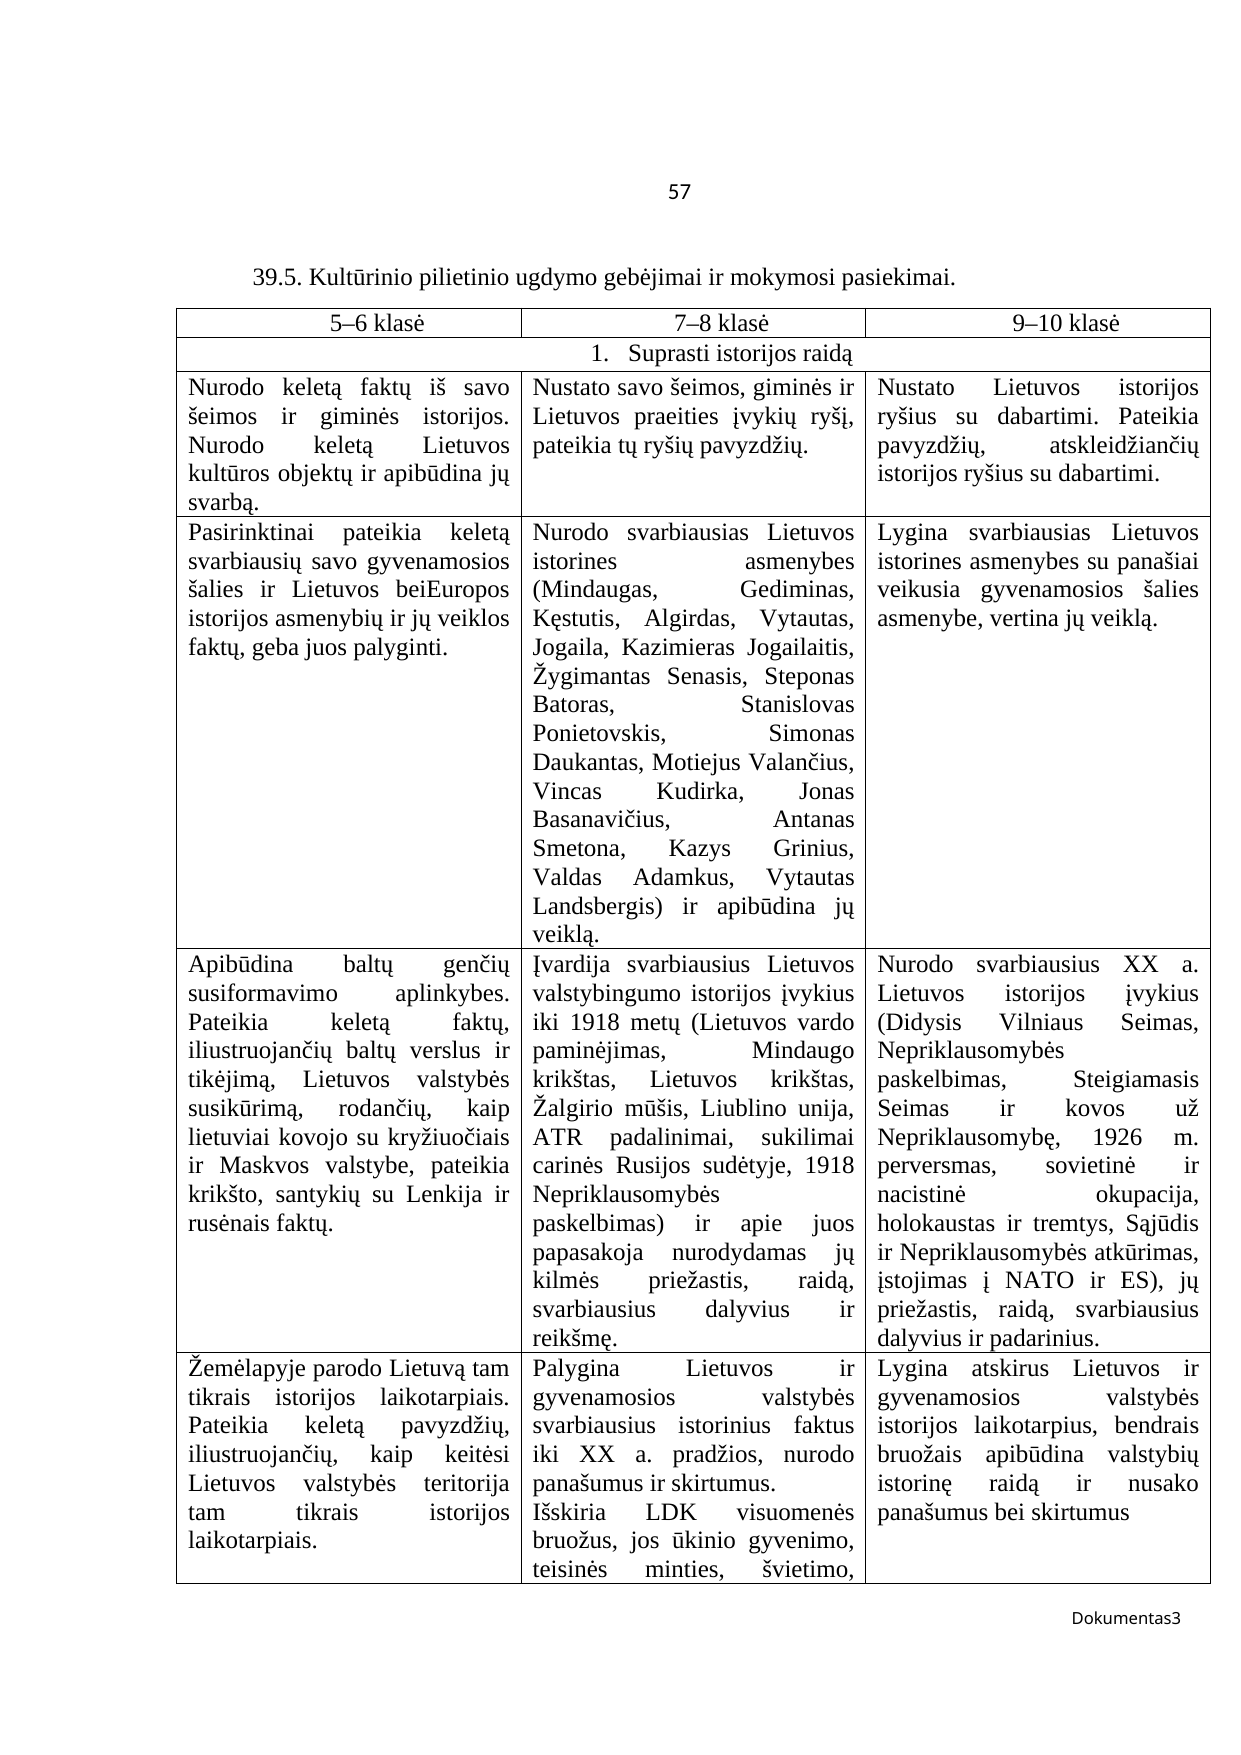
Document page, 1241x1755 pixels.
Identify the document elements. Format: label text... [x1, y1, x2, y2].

table_cell Nurodo keletą faktų iš savo šeimos ir giminės istorijos. Nurodo keletą Lietuvos kultūros objektų ir apibūdina jų svarbą. [177, 372, 521, 516]
table_header 9–10 klasė [866, 309, 1210, 337]
table_cell Palygina Lietuvos ir gyvenamosios valstybės svarbiausius istorinius faktus iki XX a. pradžios, nurodo panašumus ir skirtumus. Išskiria LDK visuomenės bruožus, jos ūkinio gyvenimo, teisinės minties, švietimo, [522, 1353, 865, 1583]
table_cell Žemėlapyje parodo Lietuvą tam tikrais istorijos laikotarpiais. Pateikia keletą pavyzdžių, iliustruojančių, kaip keitėsi Lietuvos valstybės teritorija tam tikrais istorijos laikotarpiais. [177, 1353, 521, 1583]
table_header 5–6 klasė [177, 309, 521, 337]
text 39.5. Kultūrinio pilietinio ugdymo gebėjimai ir mokymosi pasiekimai. [252, 262, 1181, 291]
table_cell Nustato savo šeimos, giminės ir Lietuvos praeities įvykių ryšį, pateikia tų ryšių pavyzdžių. [522, 372, 865, 516]
table_cell 1. Suprasti istorijos raidą [177, 338, 1210, 371]
table_cell Nurodo svarbiausias Lietuvos istorines asmenybes (Mindaugas, Gediminas, Kęstutis, Algirdas, Vytautas, Jogaila, Kazimieras Jogailaitis, Žygimantas Senasis, Steponas Batoras, Stanislovas Ponietovskis, Simonas Daukantas, Motiejus Valančius, Vincas Kudirka, Jonas Basanavičius, Antanas Smetona, Kazys Grinius, Valdas Adamkus, Vytautas Landsbergis) ir apibūdina jų veiklą. [522, 517, 865, 948]
table_cell Nustato Lietuvos istorijos ryšius su dabartimi. Pateikia pavyzdžių, atskleidžiančių istorijos ryšius su dabartimi. [866, 372, 1210, 516]
table_cell Lygina atskirus Lietuvos ir gyvenamosios valstybės istorijos laikotarpius, bendrais bruožais apibūdina valstybių istorinę raidą ir nusako panašumus bei skirtumus [866, 1353, 1210, 1583]
table_cell Pasirinktinai pateikia keletą svarbiausių savo gyvenamosios šalies ir Lietuvos beiEuropos istorijos asmenybių ir jų veiklos faktų, geba juos palyginti. [177, 517, 521, 948]
table_header 7–8 klasė [522, 309, 865, 337]
table_cell Lygina svarbiausias Lietuvos istorines asmenybes su panašiai veikusia gyvenamosios šalies asmenybe, vertina jų veiklą. [866, 517, 1210, 948]
table_cell Įvardija svarbiausius Lietuvos valstybingumo istorijos įvykius iki 1918 metų (Lietuvos vardo paminėjimas, Mindaugo krikštas, Lietuvos krikštas, Žalgirio mūšis, Liublino unija, ATR padalinimai, sukilimai carinės Rusijos sudėtyje, 1918 Nepriklausomybės paskelbimas) ir apie juos papasakoja nurodydamas jų kilmės priežastis, raidą, svarbiausius dalyvius ir reikšmę. [522, 949, 865, 1352]
table_cell Apibūdina baltų genčių susiformavimo aplinkybes. Pateikia keletą faktų, iliustruojančių baltų verslus ir tikėjimą, Lietuvos valstybės susikūrimą, rodančių, kaip lietuviai kovojo su kryžiuočiais ir Maskvos valstybe, pateikia krikšto, santykių su Lenkija ir rusėnais faktų. [177, 949, 521, 1352]
table_cell Nurodo svarbiausius XX a. Lietuvos istorijos įvykius (Didysis Vilniaus Seimas, Nepriklausomybės paskelbimas, Steigiamasis Seimas ir kovos už Nepriklausomybę, 1926 m. perversmas, sovietinė ir nacistinė okupacija, holokaustas ir tremtys, Sąjūdis ir Nepriklausomybės atkūrimas, įstojimas į NATO ir ES), jų priežastis, raidą, svarbiausius dalyvius ir padarinius. [866, 949, 1210, 1352]
